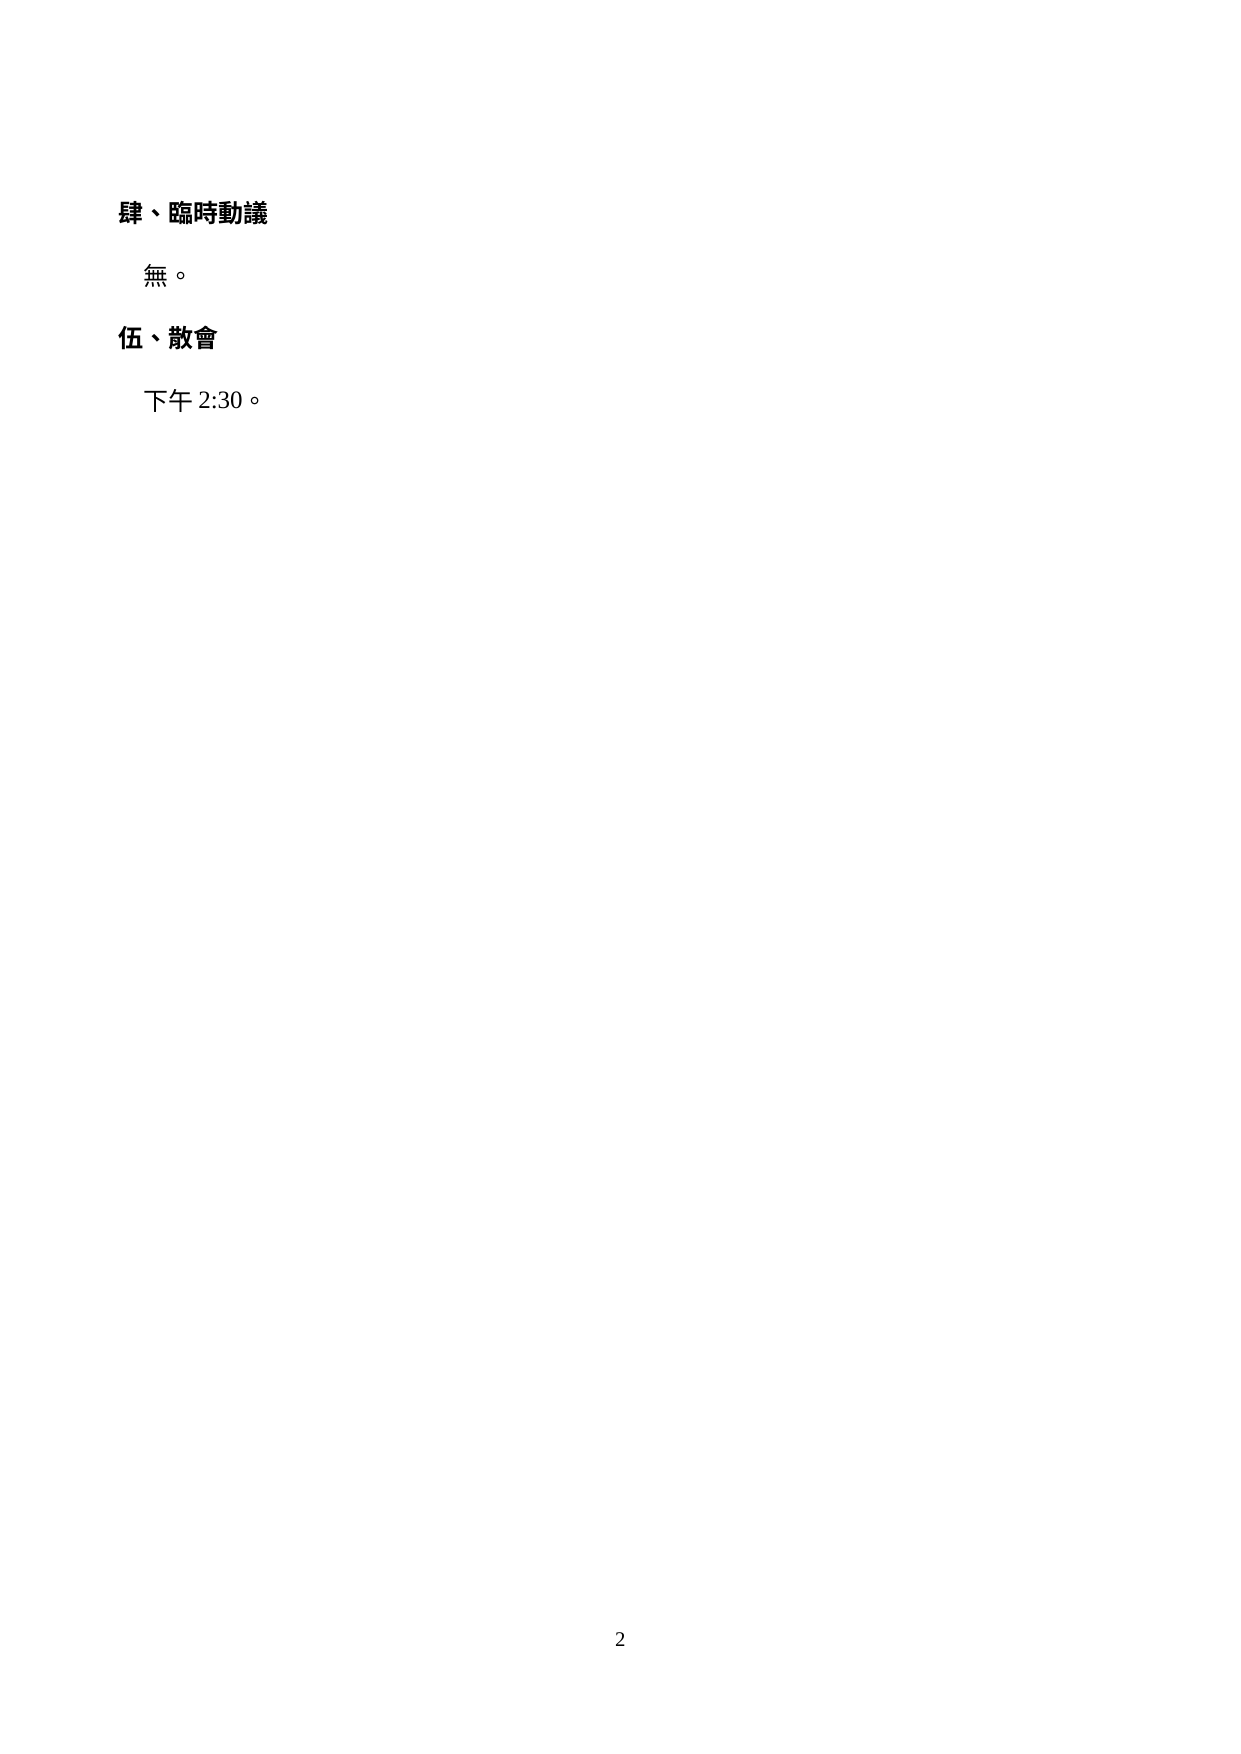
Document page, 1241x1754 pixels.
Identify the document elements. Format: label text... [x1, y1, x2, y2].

text 無。 [118, 233, 1122, 295]
text 下午2:30。 [118, 358, 1122, 420]
text 伍、散會 [118, 295, 1122, 358]
text 肆、臨時動議 [118, 170, 1122, 233]
